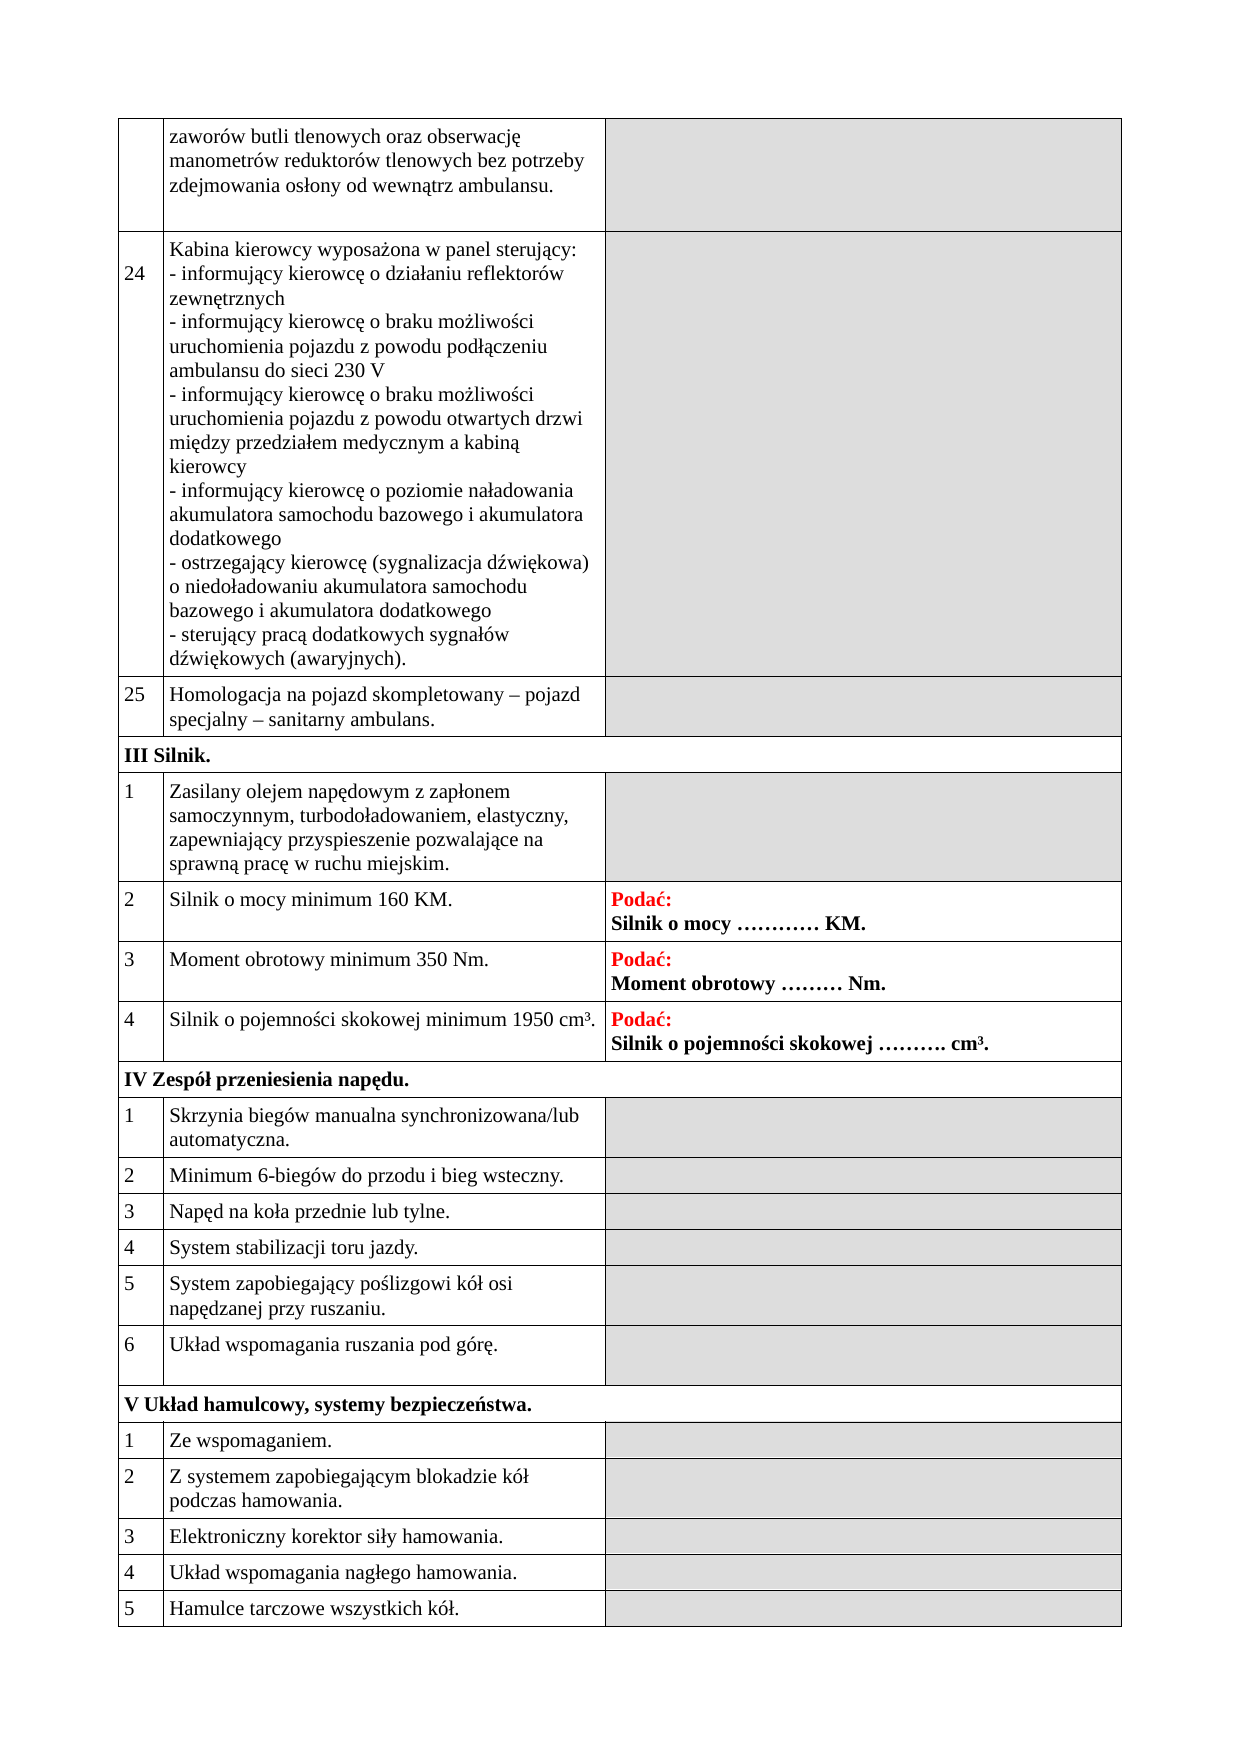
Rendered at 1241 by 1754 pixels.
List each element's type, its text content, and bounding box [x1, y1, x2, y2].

table_cell 1 [119, 773, 163, 881]
table_cell 4 [119, 1002, 163, 1061]
table_cell 25 [119, 677, 163, 736]
table_cell 1 [119, 1423, 163, 1457]
table_cell 4 [119, 1555, 163, 1589]
table_cell [606, 1230, 1121, 1265]
table_cell [606, 119, 1121, 231]
table_cell 6 [119, 1326, 163, 1385]
table_cell 2 [119, 1158, 163, 1193]
table_cell zaworów butli tlenowych oraz obserwację manometrów reduktorów tlenowych bez potrzeby zdejmowania osłony od wewnątrz ambulansu. [164, 119, 605, 231]
table_cell Homologacja na pojazd skompletowany – pojazd specjalny – sanitarny ambulans. [164, 677, 605, 736]
table_cell 2 [119, 1459, 163, 1517]
table_cell [606, 1459, 1121, 1517]
table_cell Układ wspomagania nagłego hamowania. [164, 1555, 605, 1589]
table_cell Podać: Silnik o mocy ………… KM. [606, 882, 1121, 941]
table_cell Podać: Moment obrotowy ……… Nm. [606, 942, 1121, 1001]
table_cell 3 [119, 1194, 163, 1229]
table_cell 3 [119, 942, 163, 1001]
table_cell IV Zespół przeniesienia napędu. [119, 1062, 1121, 1097]
table_cell Napęd na koła przednie lub tylne. [164, 1194, 605, 1229]
table_cell Elektroniczny korektor siły hamowania. [164, 1519, 605, 1553]
table_cell 5 [119, 1266, 163, 1325]
table_cell [119, 119, 163, 231]
table_cell Układ wspomagania ruszania pod górę. [164, 1326, 605, 1385]
table_cell V Układ hamulcowy, systemy bezpieczeństwa. [119, 1386, 1121, 1421]
table_cell Podać: Silnik o pojemności skokowej ………. cm³. [606, 1002, 1121, 1061]
table_cell 3 [119, 1519, 163, 1553]
table_cell System stabilizacji toru jazdy. [164, 1230, 605, 1265]
table_cell Silnik o pojemności skokowej minimum 1950 cm³. [164, 1002, 605, 1061]
table_cell Moment obrotowy minimum 350 Nm. [164, 942, 605, 1001]
table_cell Kabina kierowcy wyposażona w panel sterujący: - informujący kierowcę o działaniu reflektorów zewnętrznych - informujący kierowcę o braku możliwości uruchomienia pojazdu z powodu podłączeniu ambulansu do sieci 230 V - informujący kierowcę o braku możliwości uruchomienia pojazdu z powodu otwartych drzwi między przedziałem medycznym a kabiną kierowcy - informujący kierowcę o poziomie naładowania akumulatora samochodu bazowego i akumulatora dodatkowego - ostrzegający kierowcę (sygnalizacja dźwiękowa) o niedoładowaniu akumulatora samochodu bazowego i akumulatora dodatkowego - sterujący pracą dodatkowych sygnałów dźwiękowych (awaryjnych). [164, 232, 605, 676]
table_cell III Silnik. [119, 737, 1121, 772]
table_cell Skrzynia biegów manualna synchronizowana/lub automatyczna. [164, 1098, 605, 1157]
table_cell [606, 232, 1121, 676]
table_cell [606, 1423, 1121, 1457]
table_cell 1 [119, 1098, 163, 1157]
table_cell Silnik o mocy minimum 160 KM. [164, 882, 605, 941]
table_cell [606, 1326, 1121, 1385]
table_cell 2 [119, 882, 163, 941]
table_cell 4 [119, 1230, 163, 1265]
table_cell [606, 1194, 1121, 1229]
table_cell Ze wspomaganiem. [164, 1423, 605, 1457]
table_cell [606, 1555, 1121, 1589]
table_cell [606, 1266, 1121, 1325]
table_cell [606, 677, 1121, 736]
table_cell [606, 1158, 1121, 1193]
table_cell Minimum 6-biegów do przodu i bieg wsteczny. [164, 1158, 605, 1193]
table_cell Z systemem zapobiegającym blokadzie kół podczas hamowania. [164, 1459, 605, 1517]
table_cell [606, 1591, 1121, 1626]
table_cell Zasilany olejem napędowym z zapłonem samoczynnym, turbodoładowaniem, elastyczny, zapewniający przyspieszenie pozwalające na sprawną pracę w ruchu miejskim. [164, 773, 605, 881]
table_cell [606, 773, 1121, 881]
table_cell [606, 1519, 1121, 1553]
table_cell 24 [119, 232, 163, 676]
table_cell Hamulce tarczowe wszystkich kół. [164, 1591, 605, 1626]
table_cell 5 [119, 1591, 163, 1626]
table_cell [606, 1098, 1121, 1157]
table_cell System zapobiegający poślizgowi kół osi napędzanej przy ruszaniu. [164, 1266, 605, 1325]
